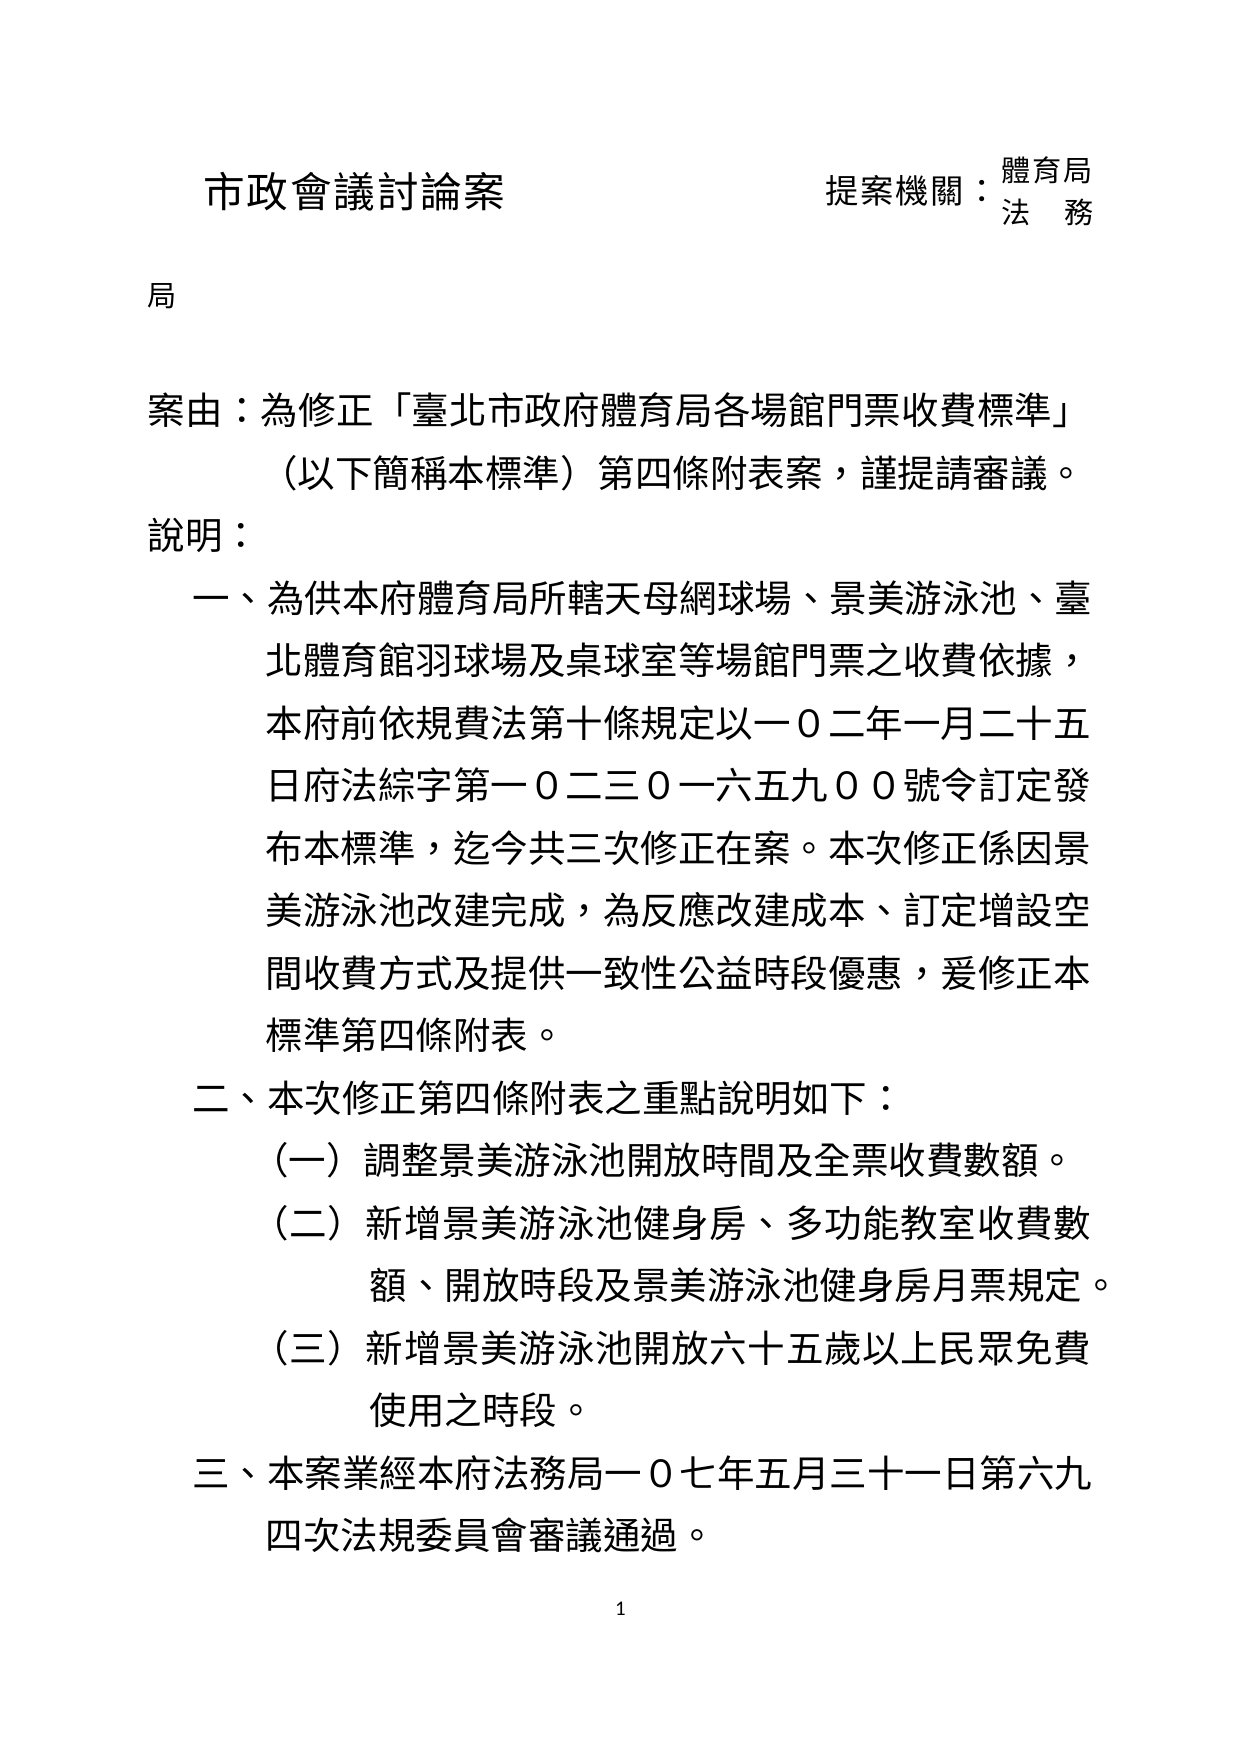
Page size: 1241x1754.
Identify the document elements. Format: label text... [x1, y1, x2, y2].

text 一、為供本府體育局所轄天母網球場、景美游泳池、臺北體育館羽球場及桌球室等場館門票之收費依據，本府前依規費法第十條規定以一０二年一月二十五日府法綜字第一０二三０一六五九００號令訂定發布本標準，迄今共三次修正在案。本次修正係因景美游泳池改建完成，為反應改建成本、訂定增設空間收費方式及提供一致性公益時段優惠，爰修正本標準第四條附表。 [192, 554, 1092, 1054]
text （三）新增景美游泳池開放六十五歲以上民眾免費使用之時段。 [251, 1304, 1092, 1429]
text （二）新增景美游泳池健身房、多功能教室收費數額、開放時段及景美游泳池健身房月票規定。 [251, 1179, 1092, 1304]
text 三、本案業經本府法務局一０七年五月三十一日第六九四次法規委員會審議通過。 [192, 1429, 1092, 1554]
text 二、本次修正第四條附表之重點說明如下： [192, 1054, 1092, 1117]
text （一）調整景美游泳池開放時間及全票收費數額。 [251, 1117, 1092, 1179]
text 案由：為修正「臺北市政府體育局各場館門票收費標準」（以下簡稱本標準）第四條附表案，謹提請審議。 [148, 367, 1092, 492]
text 說明： [148, 492, 1092, 554]
text 市政會議討論案 提案機關：體育局 法 務 局 [148, 117, 1092, 367]
